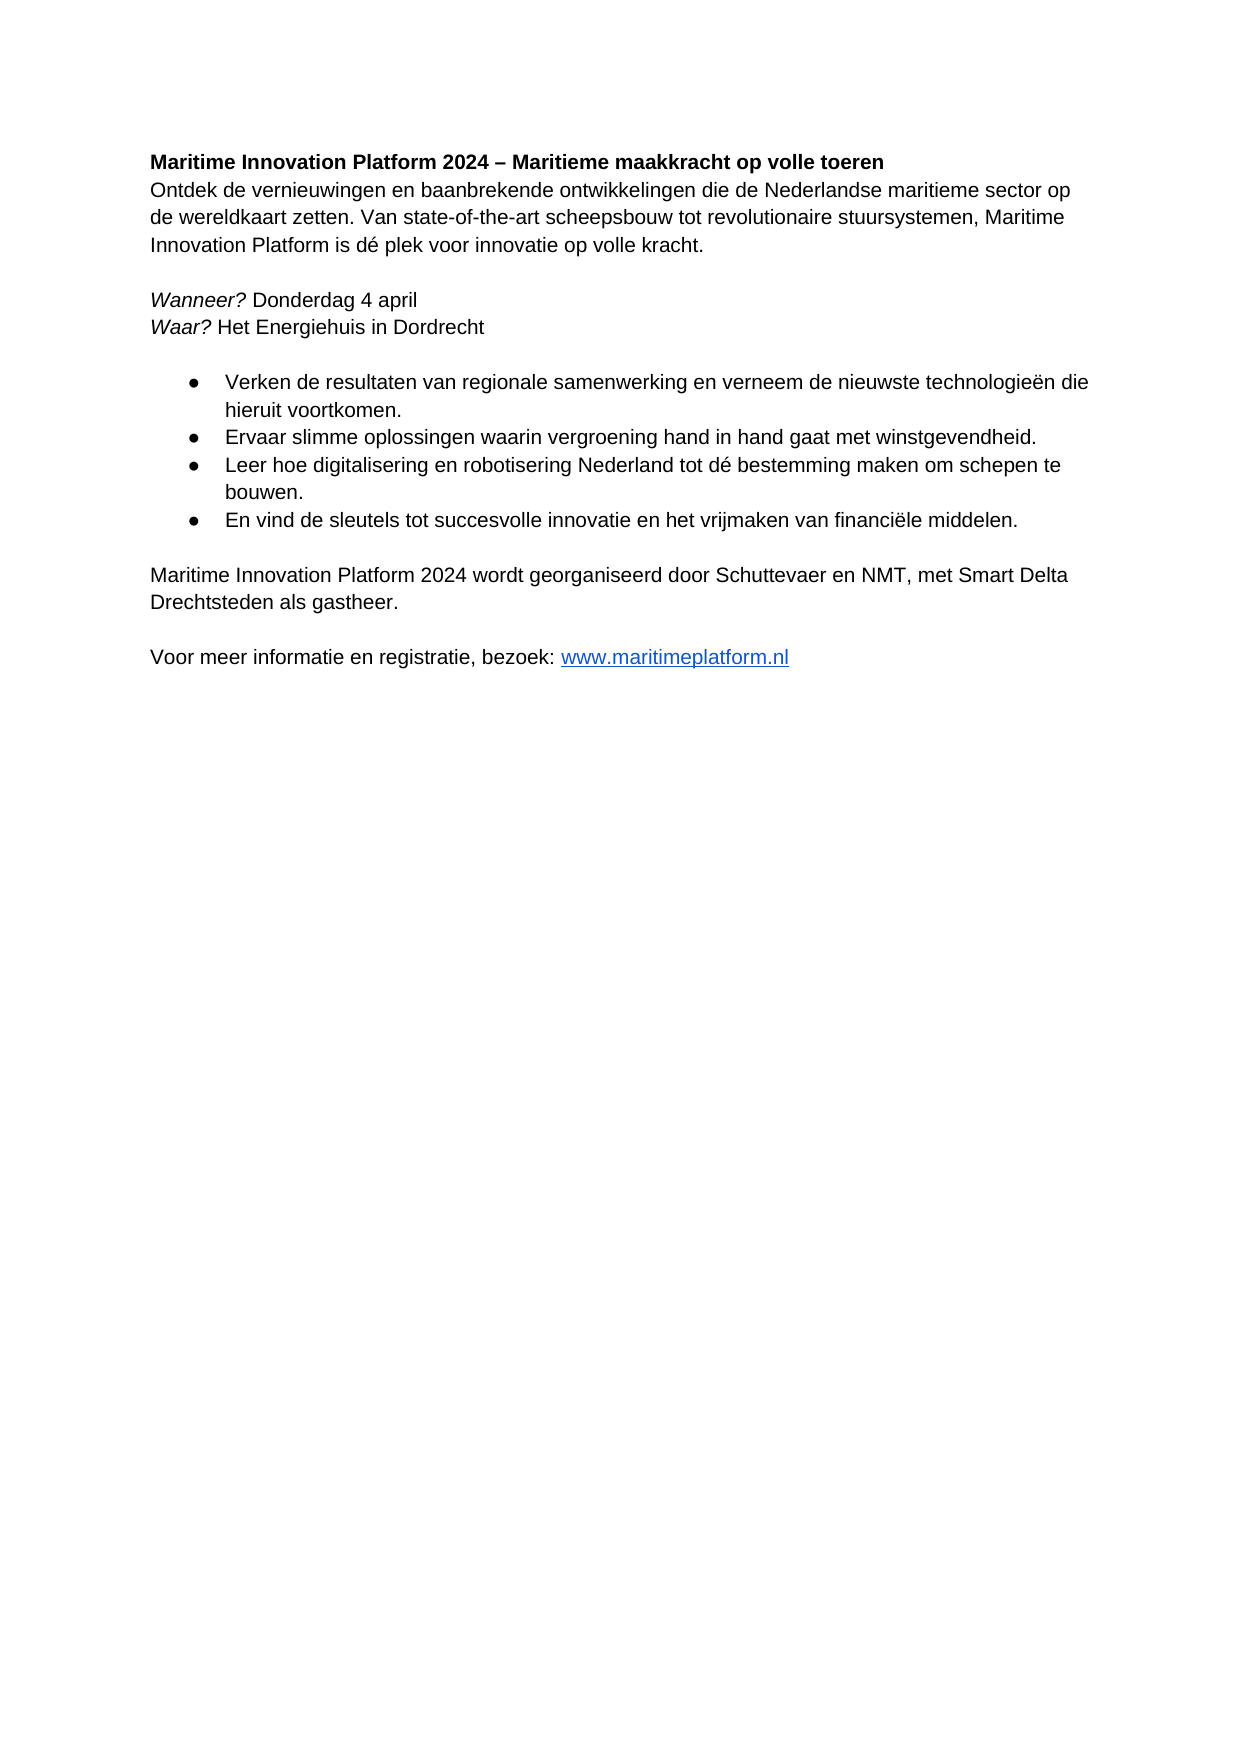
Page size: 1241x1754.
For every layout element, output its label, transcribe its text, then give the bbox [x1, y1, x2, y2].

list Verken de resultaten van regionale samenwerking en verneem de nieuwste technologieën die hieruit voortkomen. [187, 370, 1090, 421]
text Maritime Innovation Platform 2024 wordt georganiseerd door Schuttevaer en NMT, met Smart Delta Drechtsteden als gastheer. [150, 562, 1090, 614]
text Maritime Innovation Platform 2024 – Maritieme maakkracht op volle toeren [150, 150, 1090, 174]
list En vind de sleutels tot succesvolle innovatie en het vrijmaken van financiële middelen. [187, 507, 1090, 531]
list Leer hoe digitalisering en robotisering Nederland tot dé bestemming maken om schepen te bouwen. [187, 452, 1090, 504]
text Ontdek de vernieuwingen en baanbrekende ontwikkelingen die de Nederlandse maritieme sector op de wereldkaart zetten. Van state-of-the-art scheepsbouw tot revolutionaire stuursystemen, Maritime Innovation Platform is dé plek voor innovatie op volle kracht. [150, 177, 1090, 256]
text Wanneer? Donderdag 4 april [150, 287, 1090, 311]
text Waar? Het Energiehuis in Dordrecht [150, 315, 1090, 339]
text Voor meer informatie en registratie, bezoek: www.maritimeplatform.nl [150, 645, 1090, 669]
list Ervaar slimme oplossingen waarin vergroening hand in hand gaat met winstgevendheid. [187, 425, 1090, 449]
